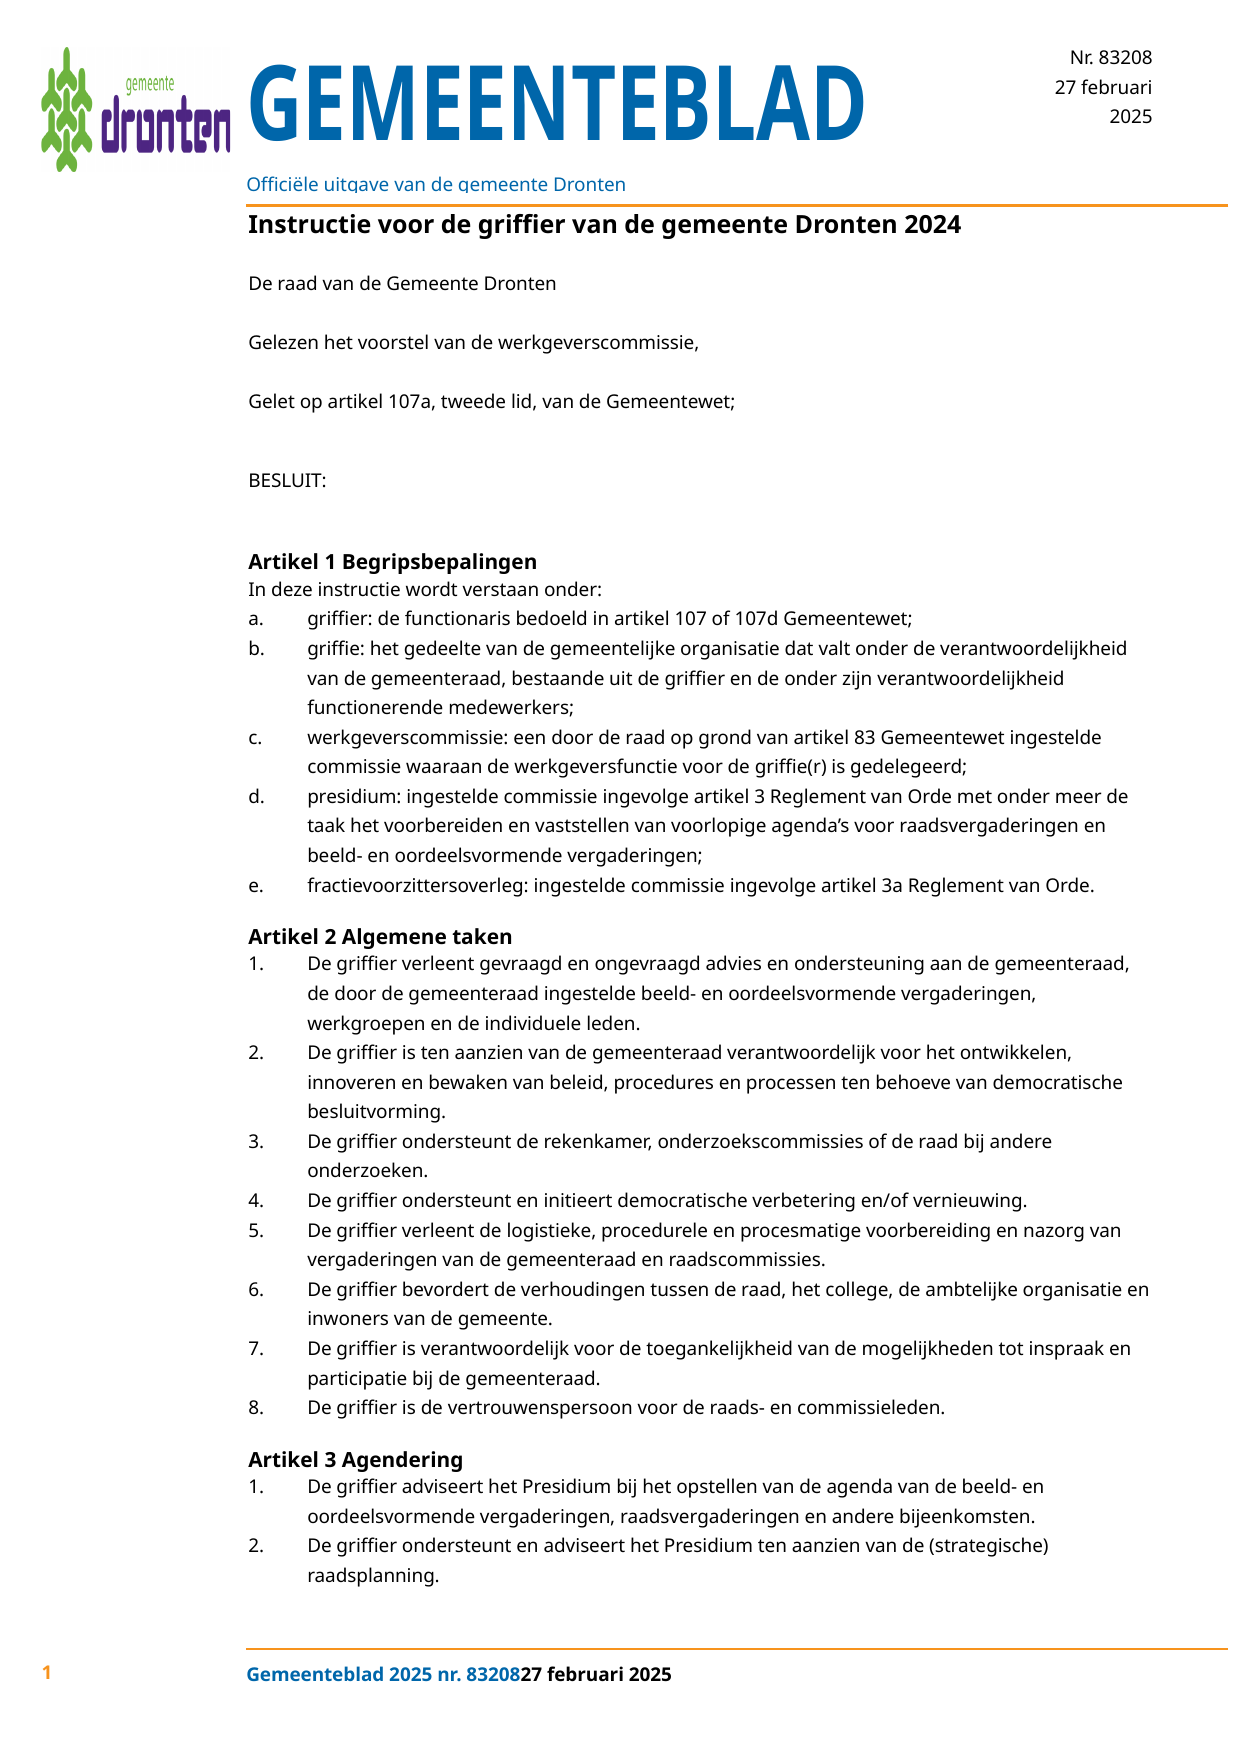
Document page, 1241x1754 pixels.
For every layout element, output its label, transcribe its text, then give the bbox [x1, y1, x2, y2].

text Artikel 1 Begripsbepalingen [248, 547, 1152, 576]
list De griffier adviseert het Presidium bij het opstellen van de agenda van de beeld- en oordeelsvormende vergaderingen, raadsvergaderingen en andere bijeenkomsten. [248, 1473, 1152, 1528]
list De griffier is ten aanzien van de gemeenteraad verantwoordelijk voor het ontwikkelen, innoveren en bewaken van beleid, procedures en processen ten behoeve van democratische besluitvorming. [248, 1039, 1152, 1124]
text BESLUIT: [248, 467, 1152, 493]
text Gelezen het voorstel van de werkgeverscommissie, [248, 329, 1152, 355]
list griffier: de functionaris bedoeld in artikel 107 of 107d Gemeentewet; [248, 606, 1152, 631]
list De griffier ondersteunt de rekenkamer, onderzoekscommissies of de raad bij andere onderzoeken. [248, 1128, 1152, 1183]
list De griffier ondersteunt en adviseert het Presidium ten aanzien van de (strategische) raadsplanning. [248, 1532, 1152, 1588]
list De griffier verleent gevraagd en ongevraagd advies en ondersteuning aan de gemeenteraad, de door de gemeenteraad ingestelde beeld- en oordeelsvormende vergaderingen, werkgroepen en de individuele leden. [248, 951, 1152, 1036]
text Gelet op artikel 107a, tweede lid, van de Gemeentewet; [248, 389, 1152, 414]
list De griffier is verantwoordelijk voor de toegankelijkheid van de mogelijkheden tot inspraak en participatie bij de gemeenteraad. [248, 1335, 1152, 1391]
text In deze instructie wordt verstaan onder: [248, 576, 1152, 602]
list griffie: het gedeelte van de gemeentelijke organisatie dat valt onder de verantwoordelijkheid van de gemeenteraad, bestaande uit de griffier en de onder zijn verantwoordelijkheid functionerende medewerkers; [248, 635, 1152, 720]
list fractievoorzittersoverleg: ingestelde commissie ingevolge artikel 3a Reglement van Orde. [248, 872, 1152, 897]
picture [41, 47, 231, 172]
list De griffier verleent de logistieke, procedurele en procesmatige voorbereiding en nazorg van vergaderingen van de gemeenteraad en raadscommissies. [248, 1217, 1152, 1272]
text Artikel 2 Algemene taken [248, 922, 1152, 951]
list werkgeverscommissie: een door de raad op grond van artikel 83 Gemeentewet ingestelde commissie waaraan de werkgeversfunctie voor de griffie(r) is gedelegeerd; [248, 724, 1152, 779]
text Artikel 3 Agendering [248, 1445, 1152, 1473]
text De raad van de Gemeente Dronten [248, 270, 1152, 296]
list De griffier ondersteunt en initieert democratische verbetering en/of vernieuwing. [248, 1187, 1152, 1213]
list De griffier bevordert de verhoudingen tussen de raad, het college, de ambtelijke organisatie en inwoners van de gemeente. [248, 1276, 1152, 1331]
list presidium: ingestelde commissie ingevolge artikel 3 Reglement van Orde met onder meer de taak het voorbereiden en vaststellen van voorlopige agenda’s voor raadsvergaderingen en beeld- en oordeelsvormende vergaderingen; [248, 783, 1152, 868]
list De griffier is de vertrouwenspersoon voor de raads- en commissieleden. [248, 1394, 1152, 1420]
text Instructie voor de griffier van de gemeente Dronten 2024 [248, 207, 1152, 241]
